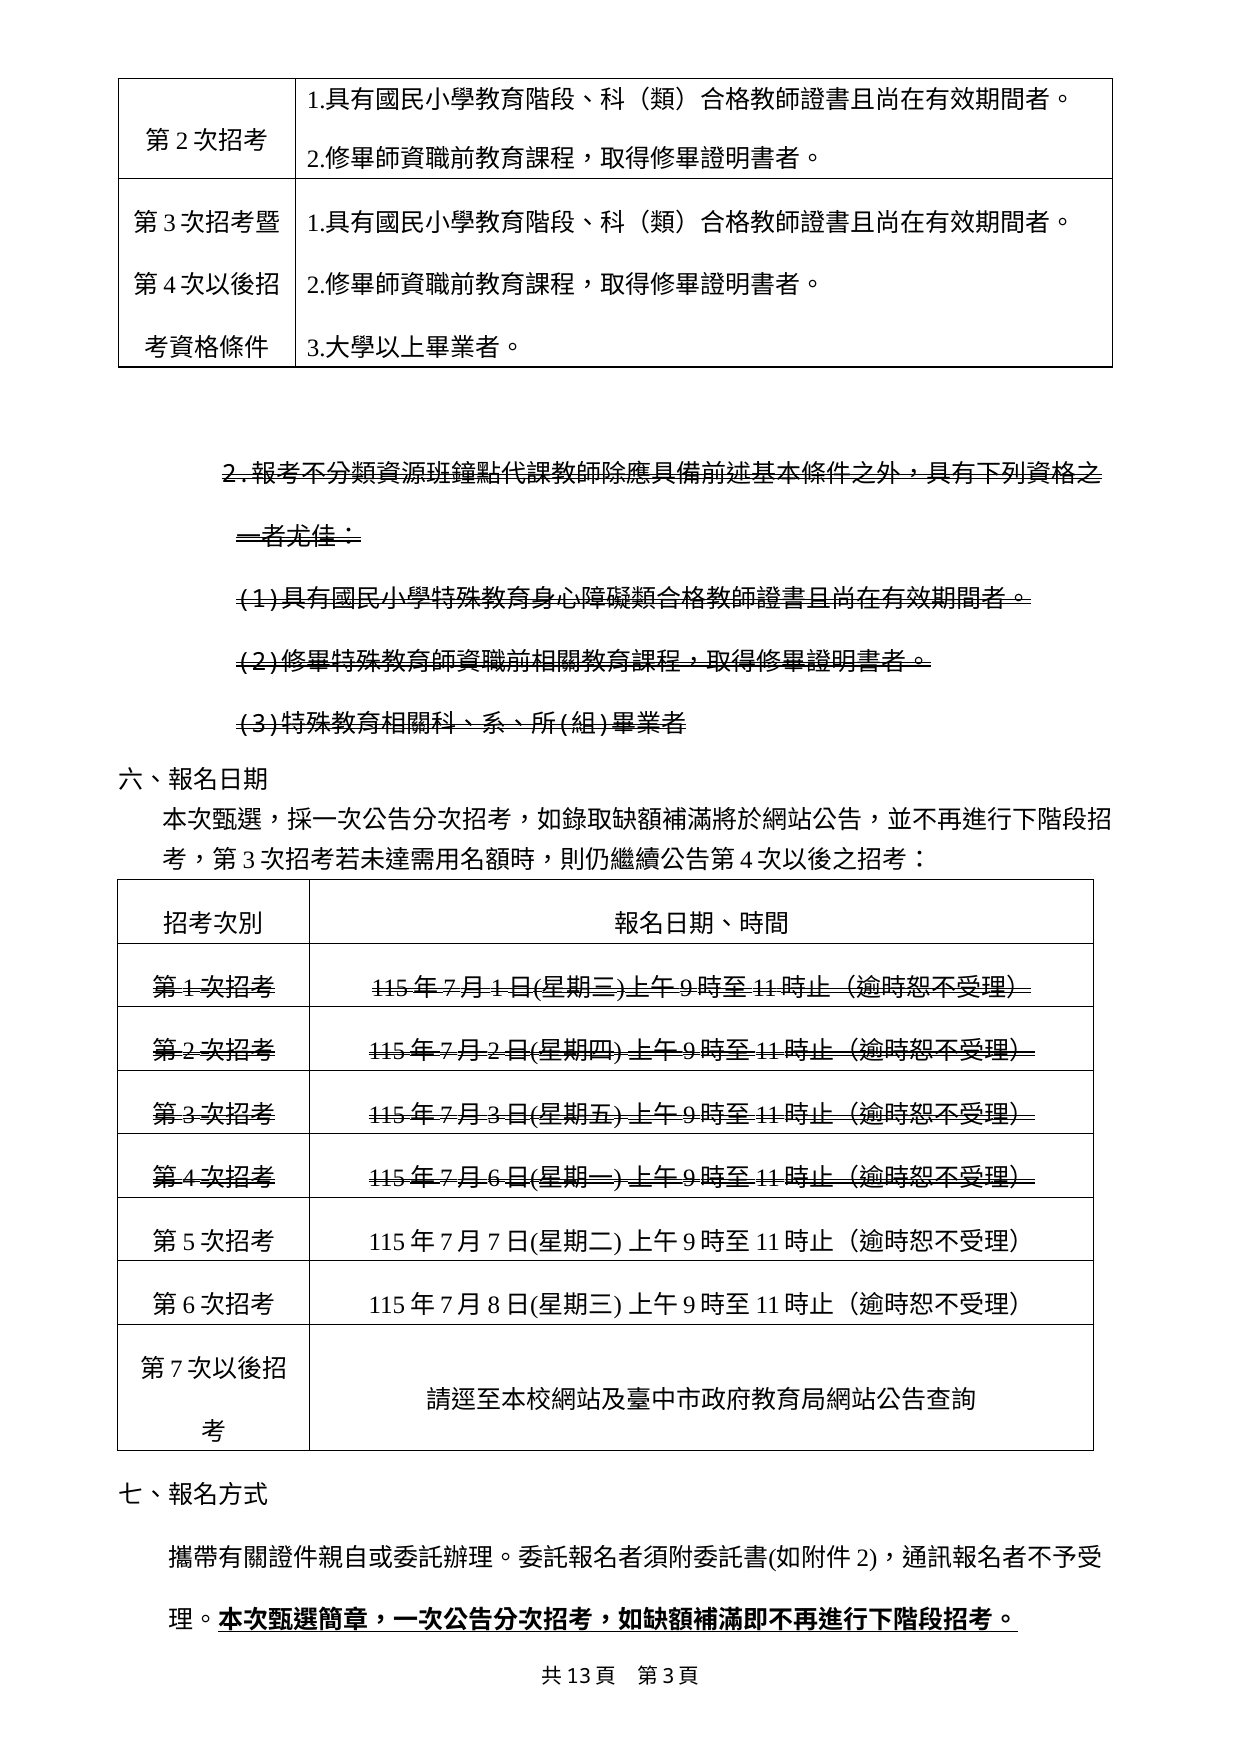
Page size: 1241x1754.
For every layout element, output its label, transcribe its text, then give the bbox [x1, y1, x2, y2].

table_cell 115年7月2日(星期四) 上午9時至11時止（逾時恕不受理） [310, 1007, 1093, 1070]
text 2.報考不分類資源班鐘點代課教師除應具備前述基本條件之外，具有下列資格之一者尤佳： [221, 430, 1122, 555]
table_cell 第6次招考 [118, 1261, 309, 1324]
table_cell 第4次招考 [118, 1134, 309, 1197]
table_cell 1.具有國民小學教育階段、科（類）合格教師證書且尚在有效期間者。 2.修畢師資職前教育課程，取得修畢證明書者。 3.大學以上畢業者。 [296, 179, 1112, 366]
text 六、報名日期 本次甄選，採一次公告分次招考，如錄取缺額補滿將於網站公告，並不再進行下階段招考，第3次招考若未達需用名額時，則仍繼續公告第4次以後之招考： [118, 760, 1122, 876]
table_cell 115年7月8日(星期三) 上午9時至11時止（逾時恕不受理） [310, 1261, 1093, 1324]
text (2)修畢特殊教育師資職前相關教育課程，取得修畢證明書者。 [236, 617, 1122, 680]
table_cell 第3次招考暨 第4次以後招考資格條件 [119, 179, 295, 366]
table_header 招考次別 [118, 880, 309, 943]
table_cell 第7次以後招考 [118, 1325, 309, 1450]
table_cell 115年7月1日(星期三)上午9時至11時止（逾時恕不受理） [310, 944, 1093, 1006]
table_cell 第3次招考 [118, 1071, 309, 1133]
text (1)具有國民小學特殊教育身心障礙類合格教師證書且尚在有效期間者。 [236, 555, 1122, 617]
table_cell 第2次招考 [118, 1007, 309, 1070]
table_cell 115年7月6日(星期一) 上午9時至11時止（逾時恕不受理） [310, 1134, 1093, 1197]
table_cell 115年7月7日(星期二) 上午9時至11時止（逾時恕不受理） [310, 1198, 1093, 1260]
text 七、報名方式 攜帶有關證件親自或委託辦理。委託報名者須附委託書(如附件2)，通訊報名者不予受理。本次甄選簡章，一次公告分次招考，如缺額補滿即不再進行下階段招考。 [118, 1451, 1122, 1638]
table_cell 1.具有國民小學教育階段、科（類）合格教師證書且尚在有效期間者。 2.修畢師資職前教育課程，取得修畢證明書者。 [296, 79, 1112, 178]
table_cell 第5次招考 [118, 1198, 309, 1260]
table_cell 第2次招考 [119, 79, 295, 178]
table_cell 第1次招考 [118, 944, 309, 1006]
table_cell 請逕至本校網站及臺中市政府教育局網站公告查詢 [310, 1325, 1093, 1450]
table_header 報名日期、時間 [310, 880, 1093, 943]
text (3)特殊教育相關科、系、所(組)畢業者 [236, 680, 1122, 742]
table_cell 115年7月3日(星期五) 上午9時至11時止（逾時恕不受理） [310, 1071, 1093, 1133]
